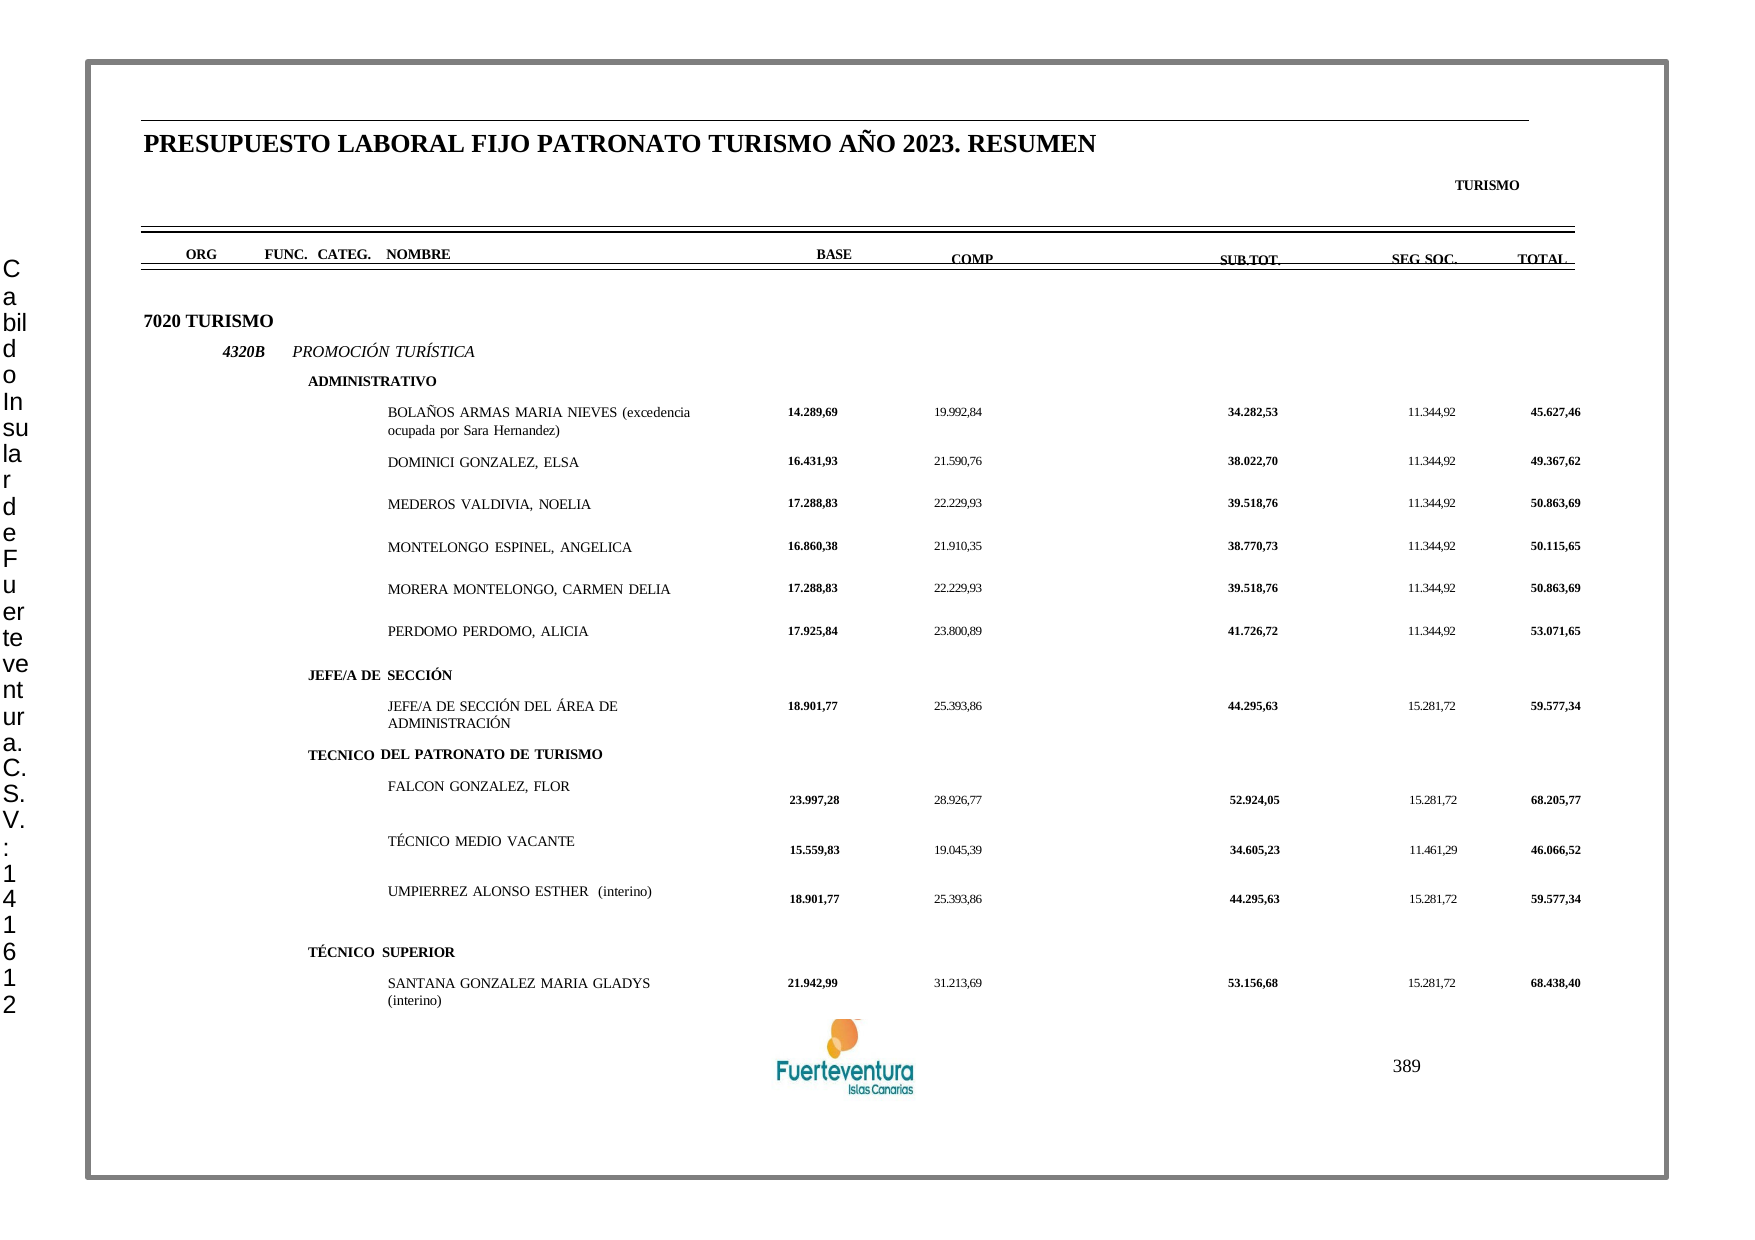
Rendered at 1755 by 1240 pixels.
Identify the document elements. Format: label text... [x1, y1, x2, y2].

table_header 14.289,69 [739, 398, 888, 447]
text ADMINISTRATIVO [308, 373, 1600, 389]
table_cell 39.518,76 [1106, 484, 1344, 526]
text 6 [2, 939, 29, 965]
table_cell 28.926,77 [888, 763, 1106, 825]
table_cell 15.281,72 [1345, 875, 1494, 941]
table_cell 15.281,72 [1345, 941, 1494, 1019]
text 4 [2, 888, 29, 913]
text 2 [2, 992, 29, 1019]
table_cell DOMINICI GONZALEZ, ELSA [382, 447, 739, 484]
table_cell 25.393,86 [888, 875, 1106, 941]
table_cell 15.559,83 [739, 825, 888, 875]
table_cell 22.229,93 [888, 484, 1106, 526]
table_cell 21.942,99 [739, 941, 888, 1019]
subtitle C [2, 256, 29, 283]
table_cell 68.205,77 [1495, 763, 1588, 825]
text TÉCNICO [308, 943, 382, 960]
text [0, 176, 85, 193]
table_cell 11.344,92 [1345, 447, 1494, 484]
table_cell MONTELONGO ESPINEL, ANGELICA [382, 526, 739, 569]
table_cell 23.997,28 [739, 763, 888, 825]
table_cell 16.860,38 [739, 526, 888, 569]
table_cell 21.910,35 [888, 526, 1106, 569]
table_header 11.344,92 [1345, 398, 1494, 447]
text V. [2, 808, 29, 834]
table_cell 18.901,77 [739, 670, 888, 763]
text 7020 TURISMO [143, 310, 1600, 332]
text [1588, 666, 1600, 683]
table_cell 59.577,34 [1495, 875, 1588, 941]
table_cell UMPIERREZ ALONSO ESTHER (interino) [382, 875, 739, 941]
table_cell 38.770,73 [1106, 526, 1344, 569]
table_cell 11.461,29 [1345, 825, 1494, 875]
table_cell 53.071,65 [1495, 611, 1588, 669]
table_cell 16.431,93 [739, 447, 888, 484]
table_cell 11.344,92 [1345, 611, 1494, 669]
table_cell 52.924,05 [1106, 763, 1344, 825]
table_cell SUPERIOR SANTANA GONZALEZ MARIA GLADYS (interino) [382, 941, 739, 1019]
table_cell 11.344,92 [1345, 484, 1494, 526]
text 1 [2, 965, 29, 992]
table_cell PERDOMO PERDOMO, ALICIA [382, 611, 739, 669]
table_cell 44.295,63 [1106, 670, 1344, 763]
table_cell 17.288,83 [739, 484, 888, 526]
text u er te ve nt ur a. [2, 573, 29, 757]
table_cell 39.518,76 [1106, 569, 1344, 611]
text : 1 [2, 835, 21, 888]
table_cell TÉCNICO MEDIO VACANTE [382, 825, 739, 875]
table_cell 17.925,84 [739, 611, 888, 669]
table_cell 50.863,69 [1495, 569, 1588, 611]
table_header BOLAÑOS ARMAS MARIA NIEVES (excedencia ocupada por Sara Hernandez) [382, 398, 739, 447]
text [0, 1055, 85, 1077]
table_cell MORERA MONTELONGO, CARMEN DELIA [382, 569, 739, 611]
table_cell 50.863,69 [1495, 484, 1588, 526]
table_cell FALCON GONZALEZ, FLOR [382, 763, 739, 825]
table_cell 17.288,83 [739, 569, 888, 611]
text TECNICO [308, 747, 382, 763]
table_cell 38.022,70 [1106, 447, 1344, 484]
text 389 [924, 1055, 1421, 1077]
table_cell 25.393,86 [888, 670, 1106, 763]
table_cell 11.344,92 [1345, 526, 1494, 569]
text 1 [2, 913, 29, 939]
text [1588, 943, 1600, 960]
table_header 34.282,53 [1106, 398, 1344, 447]
table_cell 15.281,72 [1345, 763, 1494, 825]
table_header 19.992,84 [888, 398, 1106, 447]
table_cell 22.229,93 [888, 569, 1106, 611]
table_cell 53.156,68 [1106, 941, 1344, 1019]
text C. [2, 757, 29, 782]
table_cell MEDEROS VALDIVIA, NOELIA [382, 484, 739, 526]
text [1588, 747, 1600, 763]
table_cell 49.367,62 [1495, 447, 1588, 484]
picture [763, 1019, 923, 1124]
table_cell 44.295,63 [1106, 875, 1344, 941]
table_cell 46.066,52 [1495, 825, 1588, 875]
text 4320B PROMOCIÓN TURÍSTICA [141, 342, 558, 361]
text S. [2, 782, 29, 808]
text [91, 1055, 763, 1077]
text JEFE/A DE [308, 666, 382, 683]
table_cell 34.605,23 [1106, 825, 1344, 875]
table_cell 21.590,76 [888, 447, 1106, 484]
subtitle PRESUPUESTO LABORAL FIJO PATRONATO TURISMO AÑO 2023. RESUMEN [143, 128, 1600, 158]
table_header 45.627,46 [1495, 398, 1588, 447]
table_cell 31.213,69 [888, 941, 1106, 1019]
table_cell SECCIÓN JEFE/A DE SECCIÓN DEL ÁREA DE ADMINISTRACIÓN DEL PATRONATO DE TURISMO [382, 670, 739, 763]
text ORG FUNC. CATEG. NOMBRE BASE COMP SUB.TOT. SEG SOC. TOTAL [186, 246, 1600, 268]
table_cell 15.281,72 [1345, 670, 1494, 763]
table_cell 23.800,89 [888, 611, 1106, 669]
text a bil d o In su la r d e F [2, 284, 29, 573]
text TURISMO [91, 176, 1520, 193]
table_cell 19.045,39 [888, 825, 1106, 875]
table_cell 50.115,65 [1495, 526, 1588, 569]
table_cell 68.438,40 [1495, 941, 1588, 1019]
table_cell 41.726,72 [1106, 611, 1344, 669]
table_cell 59.577,34 [1495, 670, 1588, 763]
table_cell 18.901,77 [739, 875, 888, 941]
table_cell 11.344,92 [1345, 569, 1494, 611]
